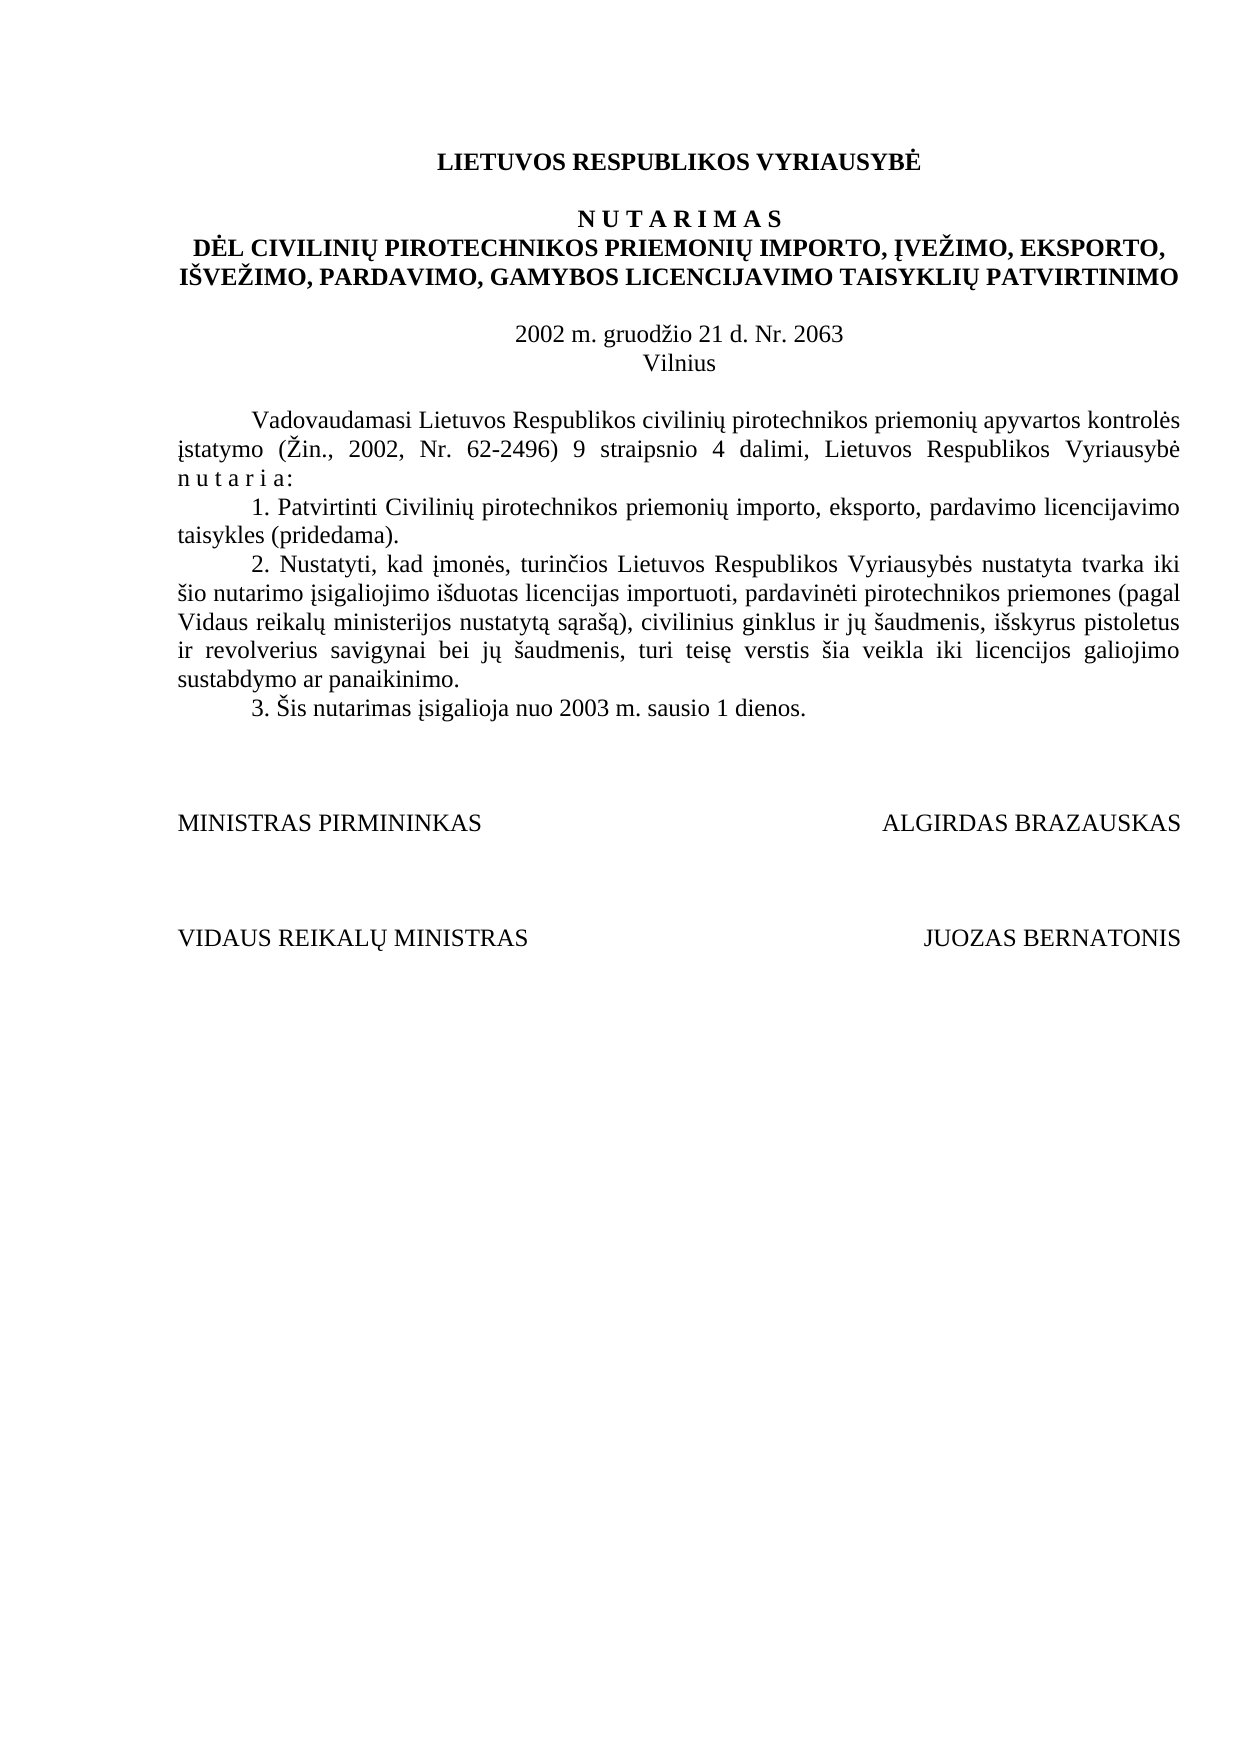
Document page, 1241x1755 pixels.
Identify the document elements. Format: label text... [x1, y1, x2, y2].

text 1. Patvirtinti Civilinių pirotechnikos priemonių importo, eksporto, pardavimo licencijavimo taisykles (pridedama). [177, 492, 1181, 549]
text VIDAUS REIKALŲ MINISTRAS JUOZAS BERNATONIS [177, 923, 1181, 952]
text Vilnius [177, 348, 1181, 377]
text Vadovaudamasi Lietuvos Respublikos civilinių pirotechnikos priemonių apyvartos kontrolės įstatymo (Žin., 2002, Nr. 62-2496) 9 straipsnio 4 dalimi, Lietuvos Respublikos Vyriausybė nutaria: [177, 406, 1181, 492]
text DĖL CIVILINIŲ PIROTECHNIKOS PRIEMONIŲ IMPORTO, ĮVEŽIMO, EKSPORTO, IŠVEŽIMO, PARDAVIMO, GAMYBOS LICENCIJAVIMO TAISYKLIŲ PATVIRTINIMO [177, 233, 1181, 291]
text LIETUVOS RESPUBLIKOS VYRIAUSYBĖ [177, 147, 1181, 176]
text 3. Šis nutarimas įsigalioja nuo 2003 m. sausio 1 dienos. [177, 693, 1181, 722]
text N U T A R I M A S [177, 204, 1181, 233]
text 2002 m. gruodžio 21 d. Nr. 2063 [177, 319, 1181, 348]
text MINISTRAS PIRMININKAS ALGIRDAS BRAZAUSKAS [177, 808, 1181, 837]
text 2. Nustatyti, kad įmonės, turinčios Lietuvos Respublikos Vyriausybės nustatyta tvarka iki šio nutarimo įsigaliojimo išduotas licencijas importuoti, pardavinėti pirotechnikos priemones (pagal Vidaus reikalų ministerijos nustatytą sąrašą), civilinius ginklus ir jų šaudmenis, išskyrus pistoletus ir revolverius savigynai bei jų šaudmenis, turi teisę verstis šia veikla iki licencijos galiojimo sustabdymo ar panaikinimo. [177, 549, 1181, 693]
